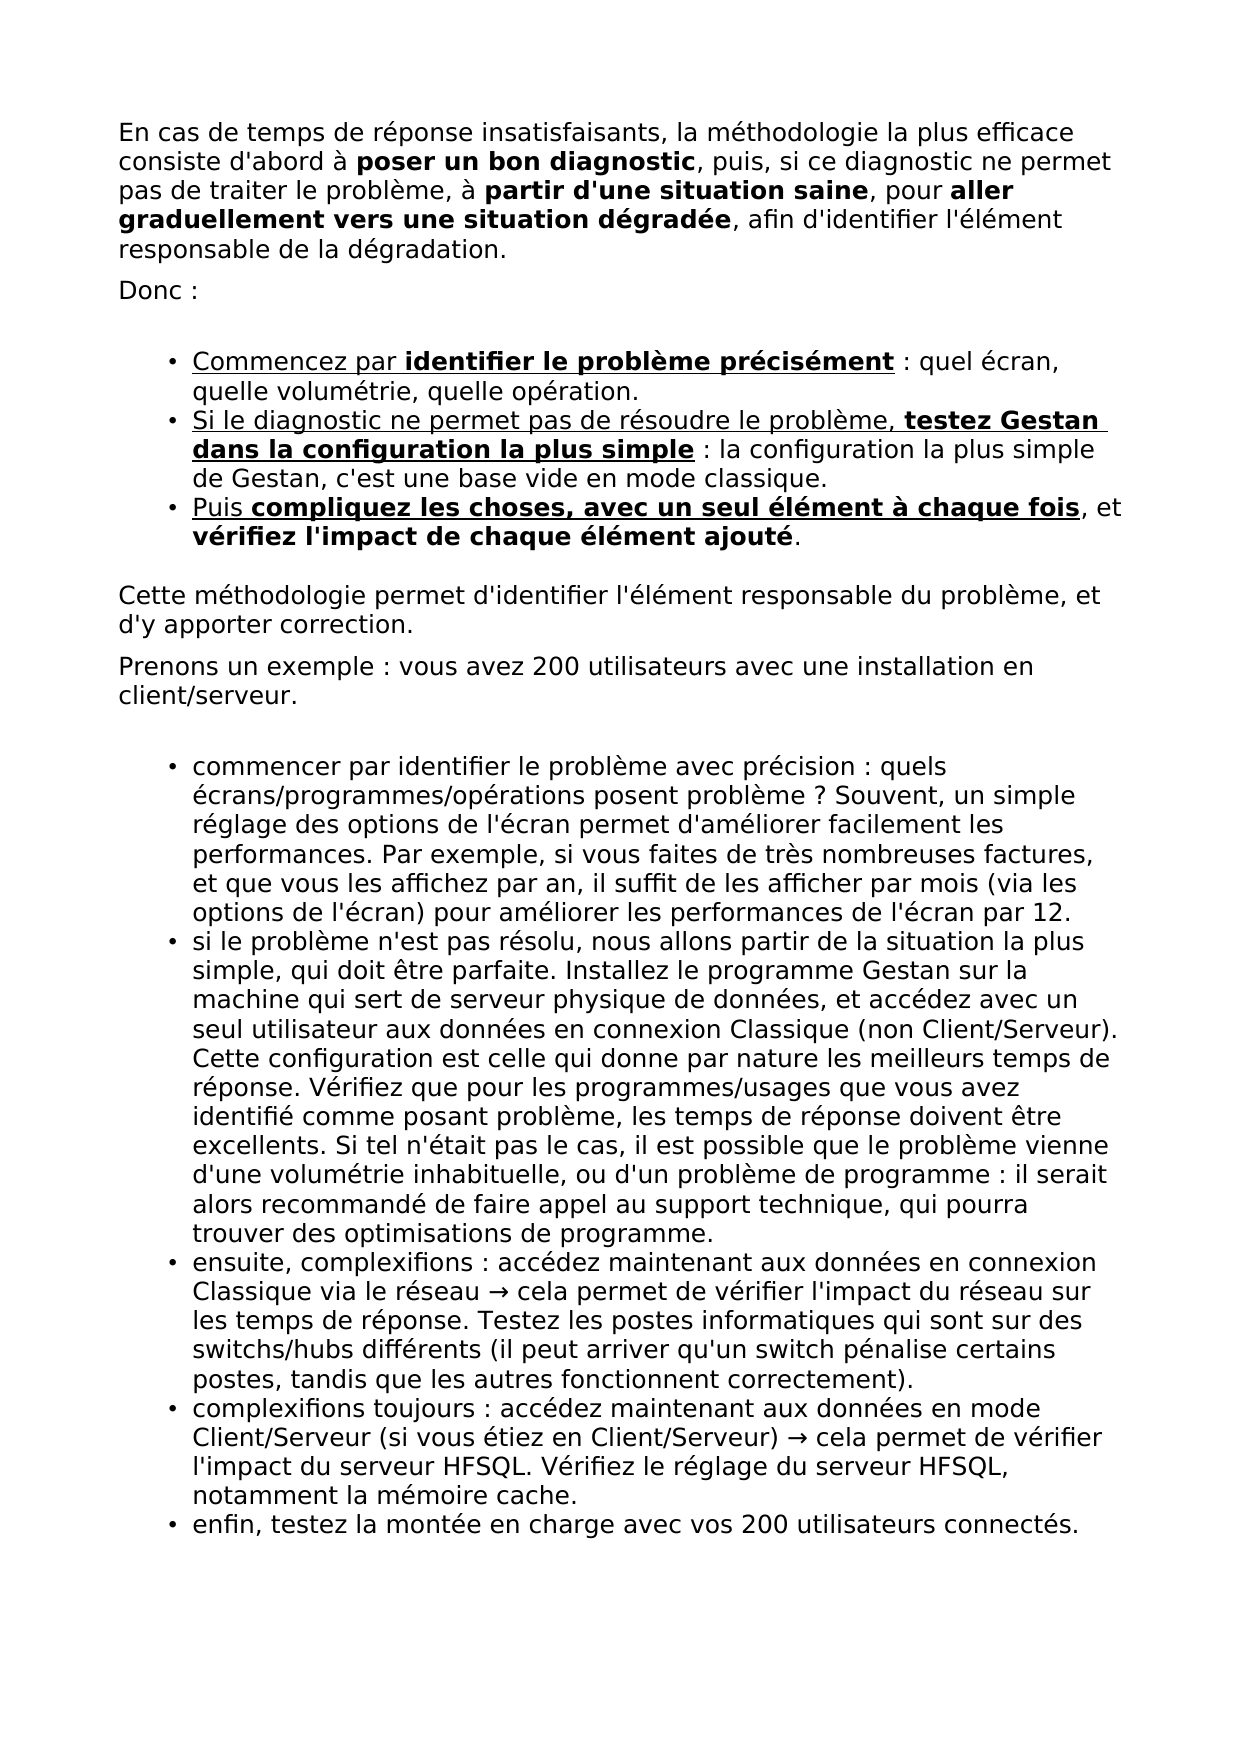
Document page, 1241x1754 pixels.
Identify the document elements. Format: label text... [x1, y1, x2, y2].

list ensuite, complexifions : accédez maintenant aux données en connexion Classique via le réseau → cela permet de vérifier l'impact du réseau sur les temps de réponse. Testez les postes informatiques qui sont sur des switchs/hubs différents (il peut arriver qu'un switch pénalise certains postes, tandis que les autres fonctionnent correctement). [177, 1248, 1122, 1394]
list commencer par identifier le problème avec précision : quels écrans/programmes/opérations posent problème ? Souvent, un simple réglage des options de l'écran permet d'améliorer facilement les performances. Par exemple, si vous faites de très nombreuses factures, et que vous les affichez par an, il suffit de les afficher par mois (via les options de l'écran) pour améliorer les performances de l'écran par 12. [177, 752, 1122, 927]
list Si le diagnostic ne permet pas de résoudre le problème, testez Gestan dans la configuration la plus simple : la configuration la plus simple de Gestan, c'est une base vide en mode classique. [177, 406, 1122, 493]
list si le problème n'est pas résolu, nous allons partir de la situation la plus simple, qui doit être parfaite. Installez le programme Gestan sur la machine qui sert de serveur physique de données, et accédez avec un seul utilisateur aux données en connexion Classique (non Client/Serveur). Cette configuration est celle qui donne par nature les meilleurs temps de réponse. Vérifiez que pour les programmes/usages que vous avez identifié comme posant problème, les temps de réponse doivent être excellents. Si tel n'était pas le cas, il est possible que le problème vienne d'une volumétrie inhabituelle, ou d'un problème de programme : il serait alors recommandé de faire appel au support technique, qui pourra trouver des optimisations de programme. [177, 927, 1122, 1248]
text En cas de temps de réponse insatisfaisants, la méthodologie la plus efficace consiste d'abord à poser un bon diagnostic, puis, si ce diagnostic ne permet pas de traiter le problème, à partir d'une situation saine, pour aller graduellement vers une situation dégradée, afin d'identifier l'élément responsable de la dégradation. [118, 118, 1122, 264]
list enfin, testez la montée en charge avec vos 200 utilisateurs connectés. [177, 1511, 1122, 1540]
text Donc : [118, 276, 1122, 306]
list Puis compliquez les choses, avec un seul élément à chaque fois, et vérifiez l'impact de chaque élément ajouté. [177, 493, 1122, 552]
list Commencez par identifier le problème précisément : quel écran, quelle volumétrie, quelle opération. [177, 348, 1122, 406]
text Prenons un exemple : vous avez 200 utilisateurs avec une installation en client/serveur. [118, 652, 1122, 710]
list complexifions toujours : accédez maintenant aux données en mode Client/Serveur (si vous étiez en Client/Serveur) → cela permet de vérifier l'impact du serveur HFSQL. Vérifiez le réglage du serveur HFSQL, notamment la mémoire cache. [177, 1394, 1122, 1511]
text Cette méthodologie permet d'identifier l'élément responsable du problème, et d'y apporter correction. [118, 581, 1122, 639]
